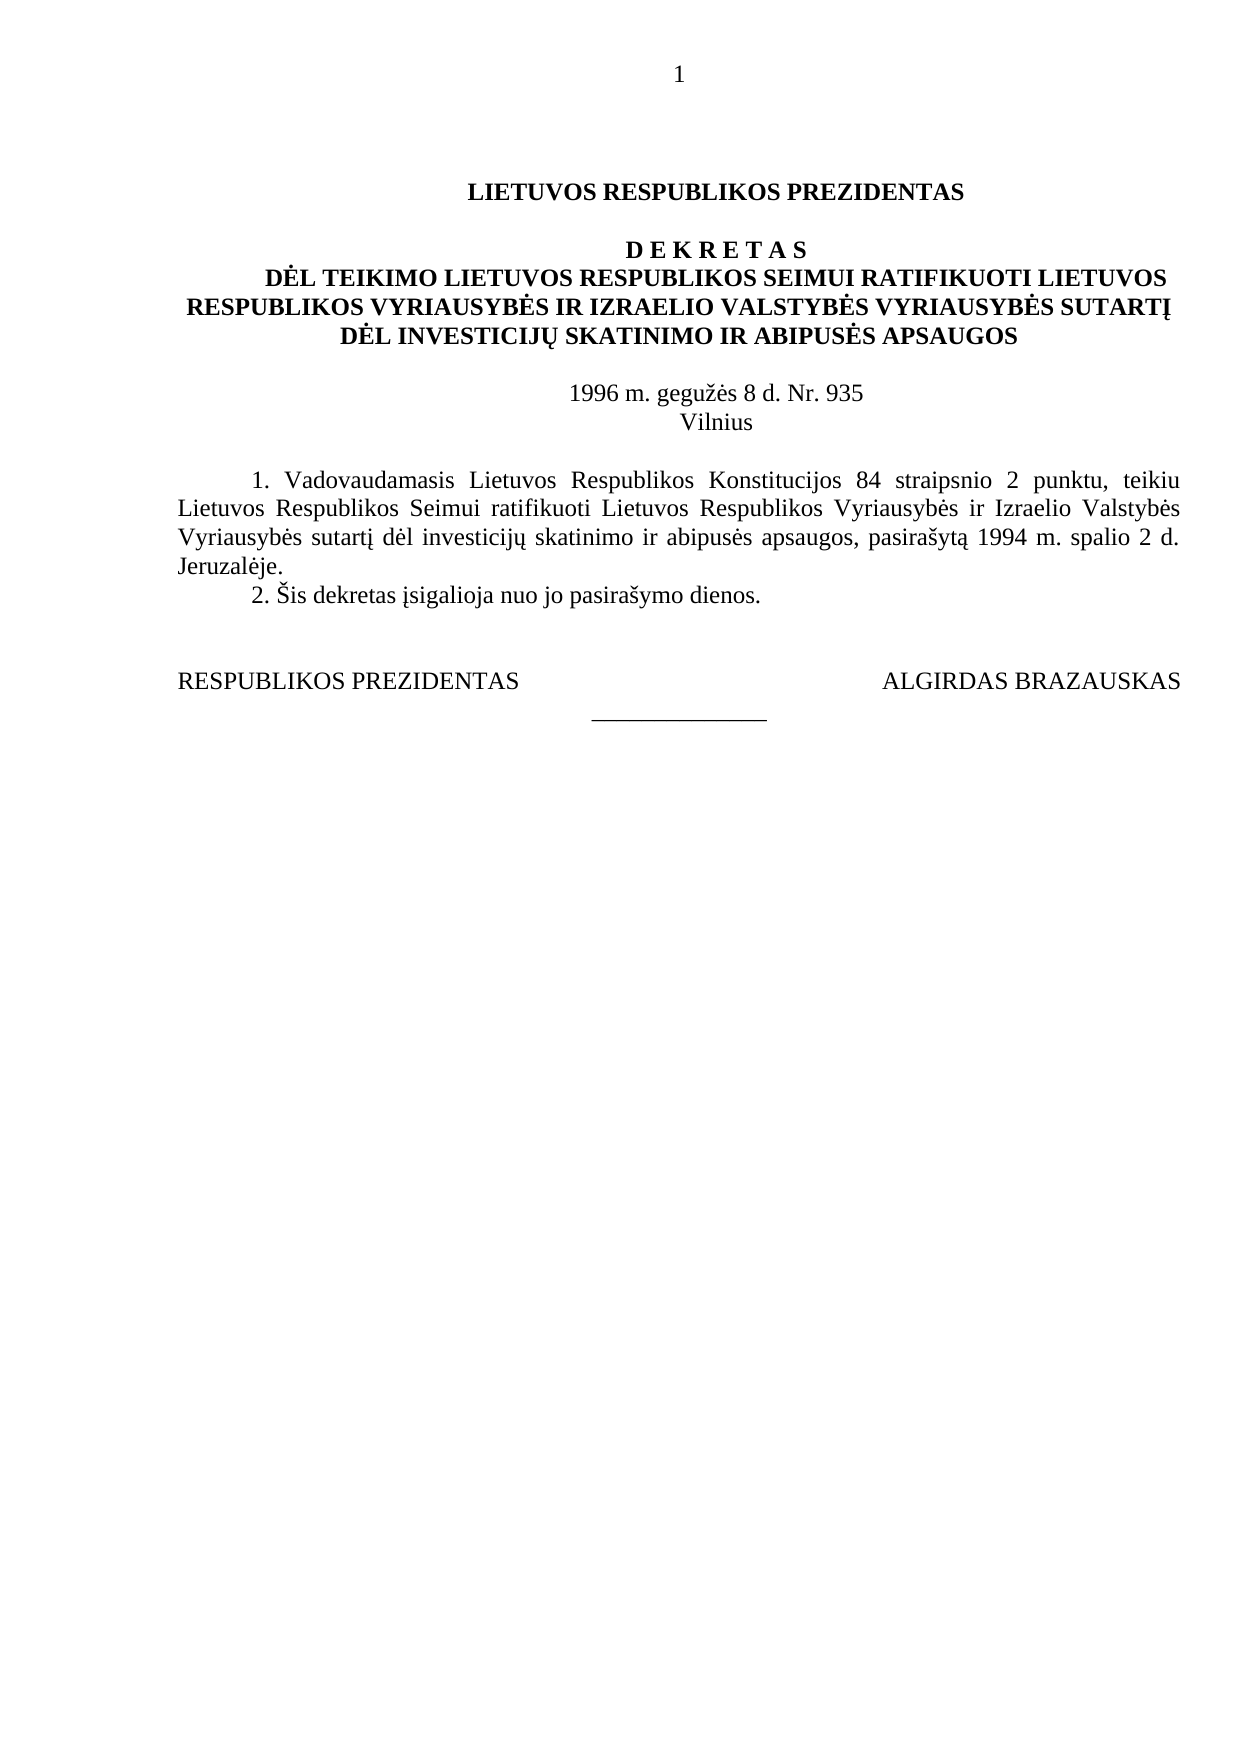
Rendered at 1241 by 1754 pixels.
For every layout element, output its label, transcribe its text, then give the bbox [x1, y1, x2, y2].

text 2. Šis dekretas įsigalioja nuo jo pasirašymo dienos. [177, 580, 1181, 608]
text D E K R E T A S [177, 235, 1181, 263]
text RESPUBLIKOS PREZIDENTAS ALGIRDAS BRAZAUSKAS [177, 666, 1181, 695]
text ______________ [177, 695, 1181, 723]
text DĖL TEIKIMO LIETUVOS RESPUBLIKOS SEIMUI RATIFIKUOTI LIETUVOS RESPUBLIKOS VYRIAUSYBĖS IR IZRAELIO VALSTYBĖS VYRIAUSYBĖS SUTARTĮ DĖL INVESTICIJŲ SKATINIMO IR ABIPUSĖS APSAUGOS [177, 263, 1181, 350]
text Vilnius [177, 407, 1181, 436]
text LIETUVOS RESPUBLIKOS PREZIDENTAS [177, 177, 1181, 206]
text 1996 m. gegužės 8 d. Nr. 935 [177, 378, 1181, 407]
text 1. Vadovaudamasis Lietuvos Respublikos Konstitucijos 84 straipsnio 2 punktu, teikiu Lietuvos Respublikos Seimui ratifikuoti Lietuvos Respublikos Vyriausybės ir Izraelio Valstybės Vyriausybės sutartį dėl investicijų skatinimo ir abipusės apsaugos, pasirašytą 1994 m. spalio 2 d. Jeruzalėje. [177, 465, 1181, 580]
